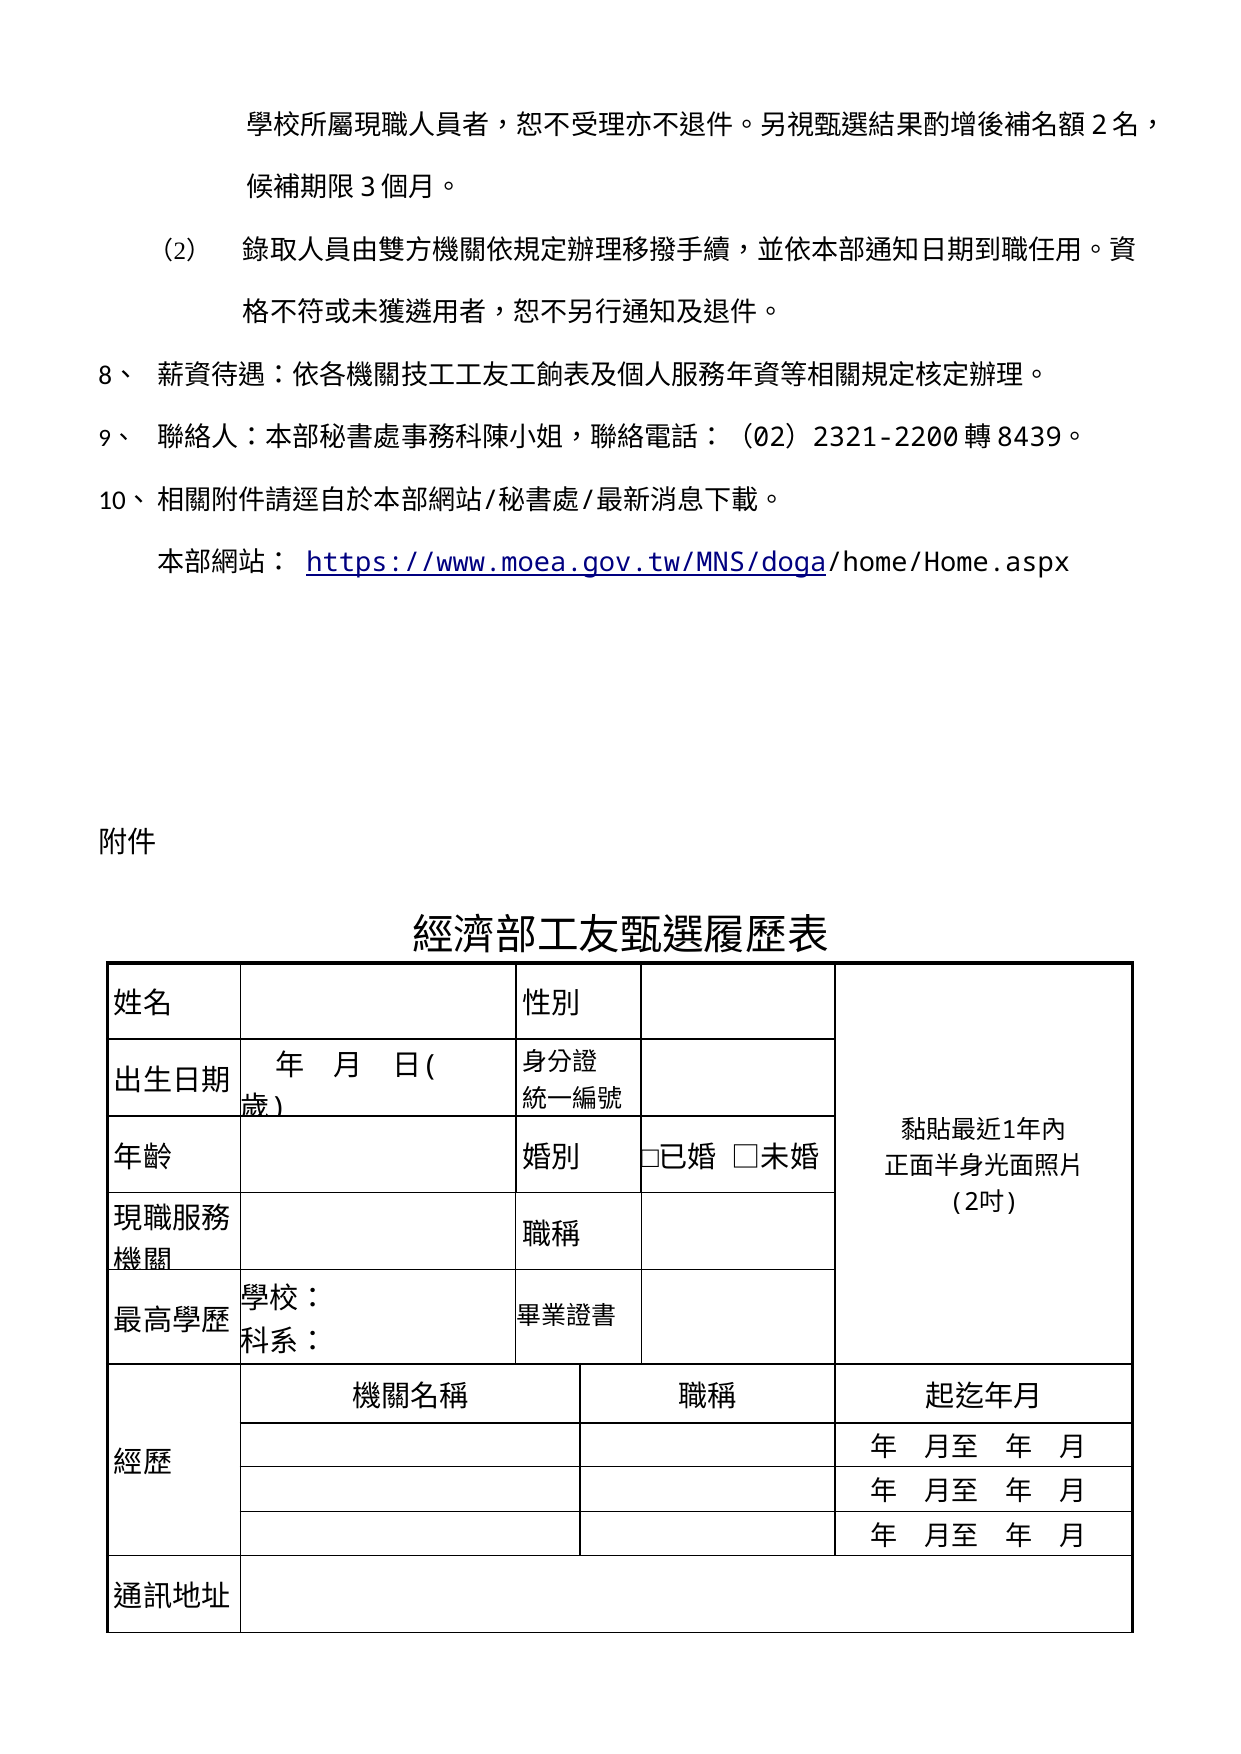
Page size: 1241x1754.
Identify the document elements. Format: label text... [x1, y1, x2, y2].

table_cell [642, 1270, 834, 1363]
list 經書面審查合格通知面試甄選，擇優錄取。逾期、資格不符或非中央機關、學校所屬現職人員者，恕不受理亦不退件。另視甄選結果酌增後補名額2名，候補期限3個月。 [148, 81, 1142, 206]
list 錄取人員由雙方機關依規定辦理移撥手續，並依本部通知日期到職任用。資格不符或未獲遴用者，恕不另行通知及退件。 [148, 206, 1142, 331]
table_cell 經歷 [109, 1365, 240, 1555]
table_cell [241, 1193, 515, 1268]
table_cell 婚別 [517, 1117, 640, 1192]
table_cell 年 月至 年 月 [836, 1467, 1131, 1511]
table_header 姓名 [109, 965, 240, 1038]
table_cell 職稱 [516, 1193, 641, 1268]
table_cell [581, 1467, 834, 1511]
table_cell [241, 1512, 579, 1555]
table_cell 畢業證書 字 號 [516, 1270, 641, 1363]
list 聯絡人：本部秘書處事務科陳小姐，聯絡電話：（02）2321-2200轉8439。 [98, 393, 1142, 456]
table_cell 年 月 日( 歲) [241, 1040, 515, 1115]
table_cell 起迄年月 [836, 1365, 1131, 1422]
table_cell [581, 1512, 834, 1555]
text 附件 [98, 819, 1142, 861]
list 相關附件請逕自於本部網站/秘書處/最新消息下載。 [98, 456, 1142, 518]
table_header [241, 965, 515, 1038]
table_cell 身分證 統一編號 [517, 1040, 640, 1115]
table_cell [642, 1040, 834, 1115]
table_cell □已婚 □未婚 [642, 1117, 834, 1192]
text 本部網站： https://www.moea.gov.tw/MNS/doga/home/Home.aspx [157, 518, 1142, 581]
table_cell [642, 1193, 834, 1268]
table_cell 現職服務機關 [109, 1193, 240, 1268]
table_cell 職稱 [581, 1365, 834, 1422]
table_cell [241, 1424, 579, 1466]
table_header 黏貼最近1年內 正面半身光面照片 (2吋) [836, 965, 1131, 1363]
list 薪資待遇：依各機關技工工友工餉表及個人服務年資等相關規定核定辦理。 [98, 331, 1142, 393]
table_cell 最高學歷 [109, 1270, 240, 1363]
table_cell 年齡 [109, 1117, 240, 1192]
table_header [642, 965, 834, 1038]
table_cell 年 月至 年 月 [836, 1512, 1131, 1555]
table_cell 機關名稱 [241, 1365, 579, 1422]
table_cell 出生日期 [109, 1040, 240, 1115]
table_cell 年 月至 年 月 [836, 1424, 1131, 1466]
table_header 性別 [517, 965, 640, 1038]
table_cell [581, 1424, 834, 1466]
table_cell [241, 1117, 515, 1192]
table_cell [241, 1467, 579, 1511]
table_cell 學校： 科系： [241, 1270, 515, 1363]
text 經濟部工友甄選履歷表 [98, 901, 1142, 961]
table_cell [241, 1556, 1131, 1632]
table_cell 通訊地址 [109, 1556, 240, 1632]
